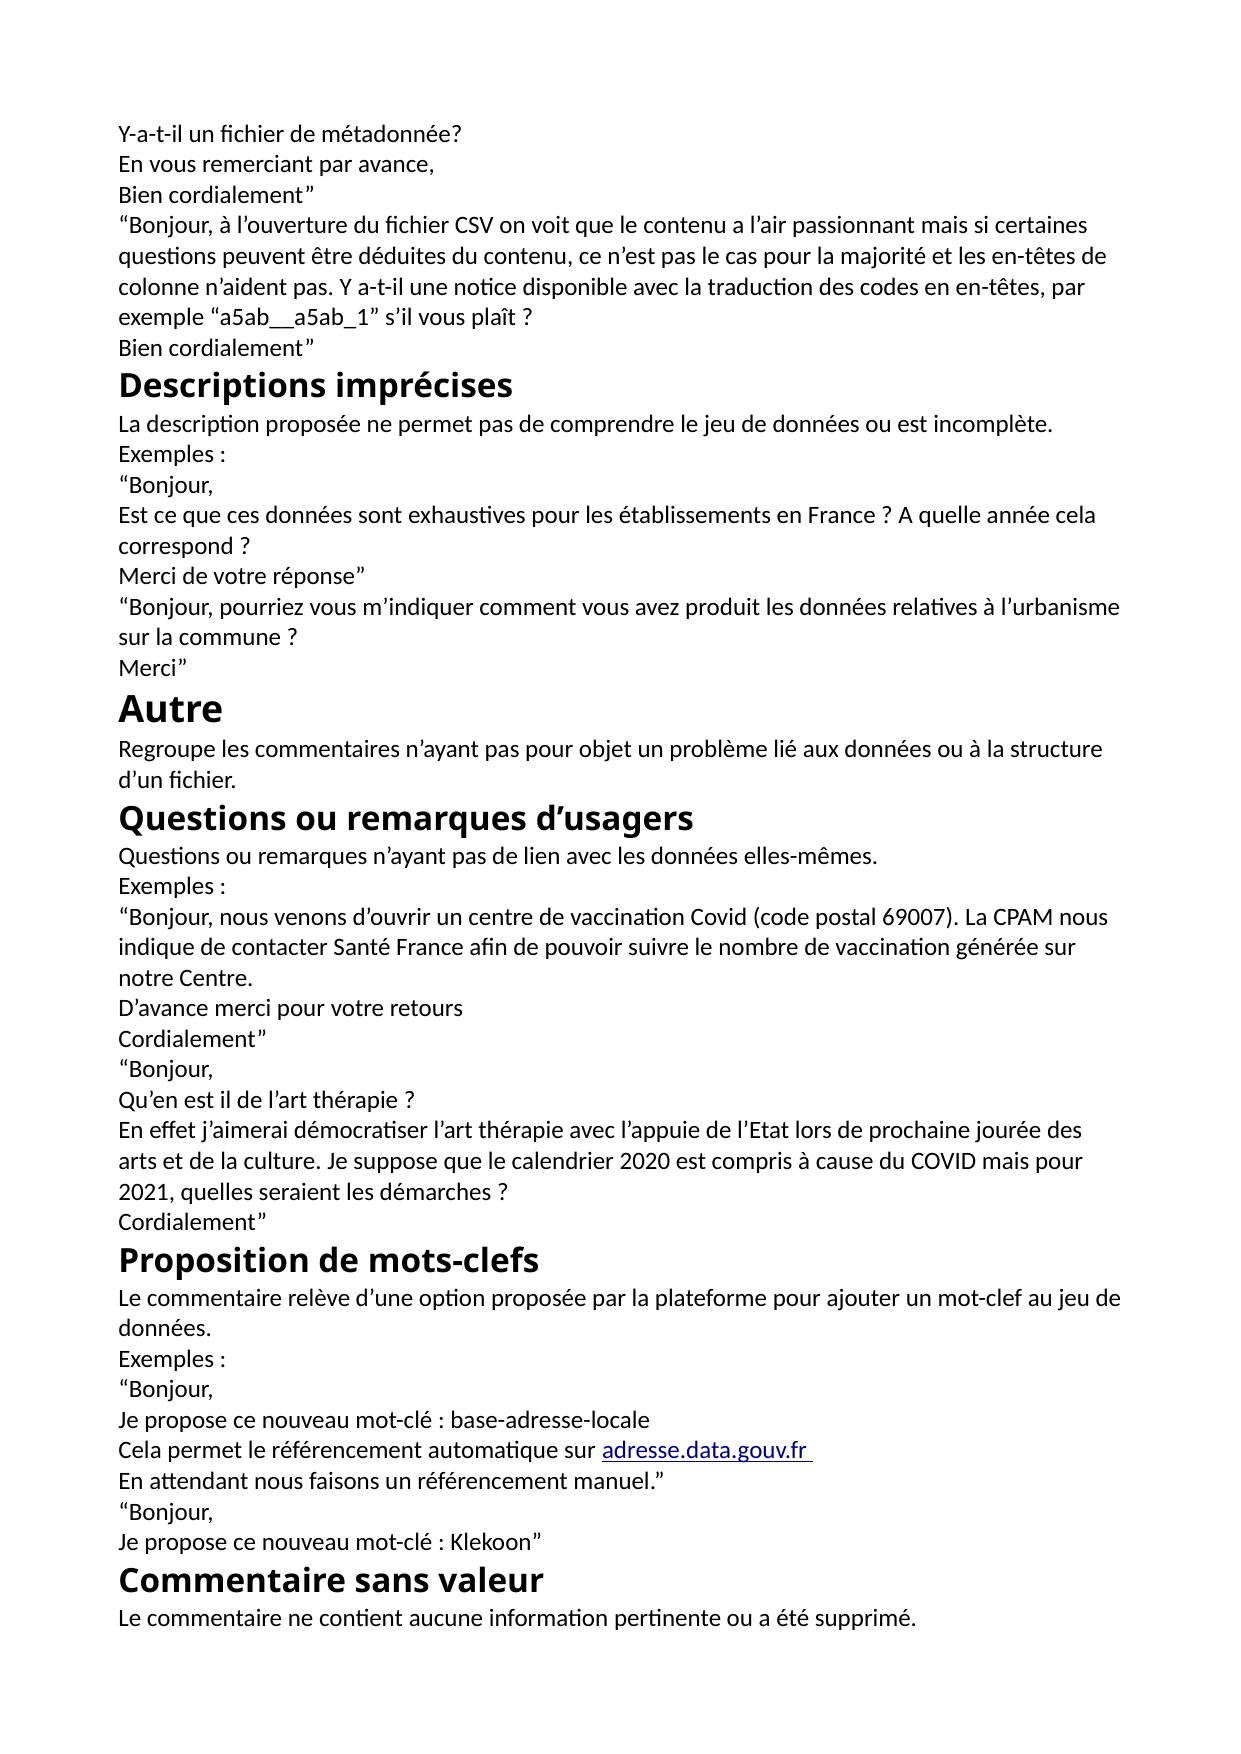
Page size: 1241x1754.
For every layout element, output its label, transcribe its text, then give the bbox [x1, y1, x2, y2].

text “Bonjour, pourriez vous m’indiquer comment vous avez produit les données relatives à l’urbanisme sur la commune ? [118, 591, 1122, 652]
text “Bonjour, [118, 1374, 1122, 1404]
text D’avance merci pour votre retours [118, 992, 1122, 1023]
text En vous remerciant par avance, [118, 149, 1122, 179]
subtitle Proposition de mots-clefs [118, 1237, 1122, 1282]
text Exemples : [118, 438, 1122, 469]
text “Bonjour, [118, 469, 1122, 499]
text Regroupe les commentaires n’ayant pas pour objet un problème lié aux données ou à la structure d’un fichier. [118, 733, 1122, 794]
text Exemples : [118, 1343, 1122, 1374]
subtitle Questions ou remarques d’usagers [118, 794, 1122, 840]
text Je propose ce nouveau mot-clé : Klekoon” [118, 1526, 1122, 1557]
text En attendant nous faisons un référencement manuel.” [118, 1465, 1122, 1496]
text Cordialement” [118, 1206, 1122, 1237]
text Qu’en est il de l’art thérapie ? [118, 1084, 1122, 1114]
text Cela permet le référencement automatique sur adresse.data.gouv.fr [118, 1435, 1122, 1465]
text Le commentaire ne contient aucune information pertinente ou a été supprimé. [118, 1602, 1122, 1633]
text Y-a-t-il un fichier de métadonnée? [118, 118, 1122, 149]
text La description proposée ne permet pas de comprendre le jeu de données ou est incomplète. [118, 408, 1122, 438]
subtitle Autre [118, 682, 1122, 733]
text Merci de votre réponse” [118, 560, 1122, 591]
text Je propose ce nouveau mot-clé : base-adresse-locale [118, 1404, 1122, 1435]
text En effet j’aimerai démocratiser l’art thérapie avec l’appuie de l’Etat lors de prochaine jourée des arts et de la culture. Je suppose que le calendrier 2020 est compris à cause du COVID mais pour 2021, quelles seraient les démarches ? [118, 1114, 1122, 1206]
text Questions ou remarques n’ayant pas de lien avec les données elles-mêmes. [118, 840, 1122, 870]
text “Bonjour, [118, 1496, 1122, 1526]
text Cordialement” [118, 1023, 1122, 1053]
text Exemples : [118, 870, 1122, 901]
text Bien cordialement” [118, 179, 1122, 210]
subtitle Commentaire sans valeur [118, 1557, 1122, 1602]
text “Bonjour, nous venons d’ouvrir un centre de vaccination Covid (code postal 69007). La CPAM nous indique de contacter Santé France afin de pouvoir suivre le nombre de vaccination générée sur notre Centre. [118, 901, 1122, 992]
text Est ce que ces données sont exhaustives pour les établissements en France ? A quelle année cela correspond ? [118, 499, 1122, 560]
subtitle Descriptions imprécises [118, 362, 1122, 408]
text “Bonjour, [118, 1053, 1122, 1084]
text “Bonjour, à l’ouverture du fichier CSV on voit que le contenu a l’air passionnant mais si certaines questions peuvent être déduites du contenu, ce n’est pas le cas pour la majorité et les en-têtes de colonne n’aident pas. Y a-t-il une notice disponible avec la traduction des codes en en-têtes, par exemple “a5ab__a5ab_1” s’il vous plaît ? [118, 210, 1122, 332]
text Bien cordialement” [118, 332, 1122, 362]
text Merci” [118, 652, 1122, 682]
text Le commentaire relève d’une option proposée par la plateforme pour ajouter un mot-clef au jeu de données. [118, 1282, 1122, 1343]
